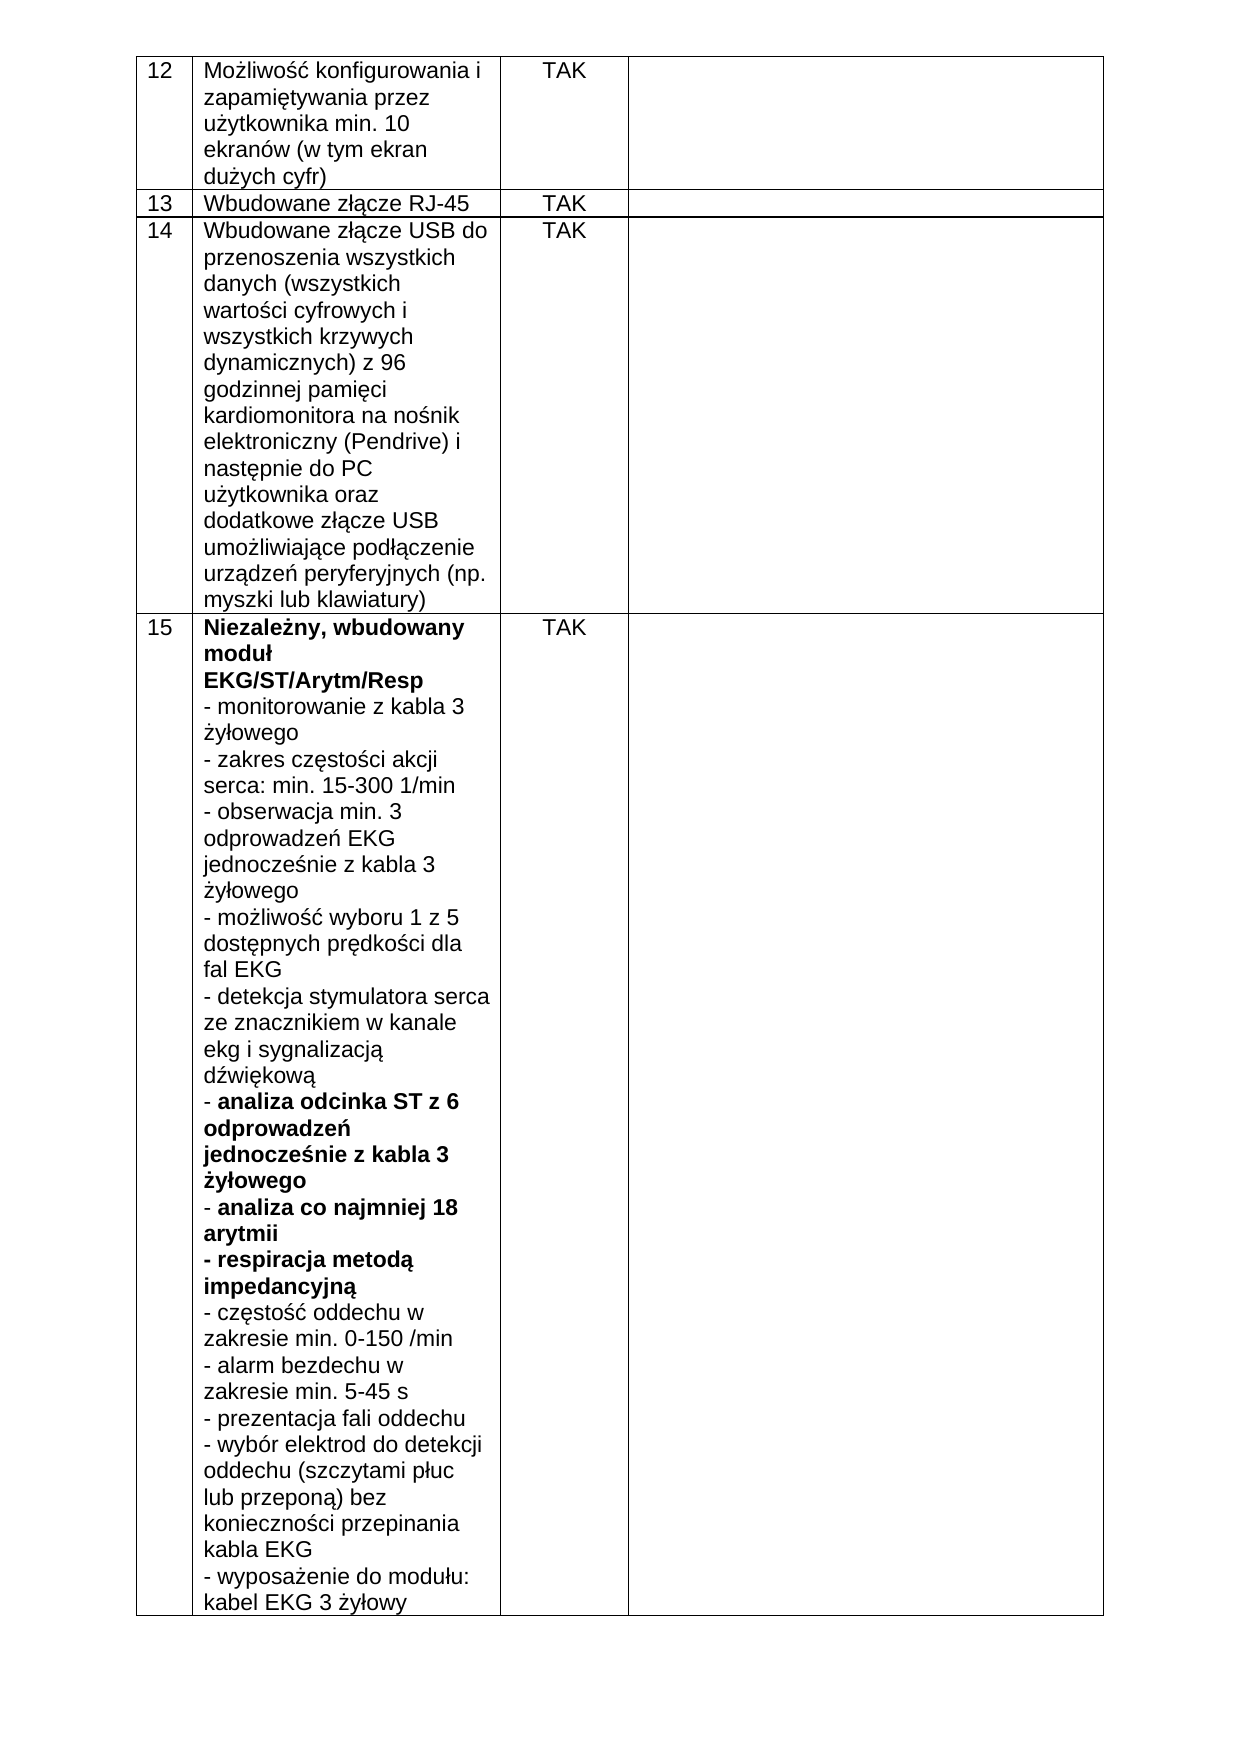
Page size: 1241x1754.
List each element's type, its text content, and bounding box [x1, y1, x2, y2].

table_cell 12 [137, 57, 192, 189]
table_cell 13 [137, 190, 192, 216]
table_cell Wbudowane złącze RJ-45 [193, 190, 500, 216]
table_cell [629, 190, 1103, 216]
table_cell TAK [501, 218, 628, 613]
table_cell 14 [137, 218, 192, 613]
table_cell TAK [501, 57, 628, 189]
table_cell Możliwość konfigurowania i zapamiętywania przez użytkownika min. 10 ekranów (w tym ekran dużych cyfr) [193, 57, 500, 189]
table_cell TAK [501, 190, 628, 216]
table_cell Wbudowane złącze USB do przenoszenia wszystkich danych (wszystkich wartości cyfrowych i wszystkich krzywych dynamicznych) z 96 godzinnej pamięci kardiomonitora na nośnik elektroniczny (Pendrive) i następnie do PC użytkownika oraz dodatkowe złącze USB umożliwiające podłączenie urządzeń peryferyjnych (np. myszki lub klawiatury) [193, 218, 500, 613]
table_cell [629, 218, 1103, 613]
table_cell [629, 614, 1103, 1615]
table_cell [629, 57, 1103, 189]
table_cell TAK [501, 614, 628, 1615]
table_cell Niezależny, wbudowany moduł EKG/ST/Arytm/Resp - monitorowanie z kabla 3 żyłowego - zakres częstości akcji serca: min. 15-300 1/min - obserwacja min. 3 odprowadzeń EKG jednocześnie z kabla 3 żyłowego - możliwość wyboru 1 z 5 dostępnych prędkości dla fal EKG - detekcja stymulatora serca ze znacznikiem w kanale ekg i sygnalizacją dźwiękową - analiza odcinka ST z 6 odprowadzeń jednocześnie z kabla 3 żyłowego - analiza co najmniej 18 arytmii - respiracja metodą impedancyjną - częstość oddechu w zakresie min. 0-150 /min - alarm bezdechu w zakresie min. 5-45 s - prezentacja fali oddechu - wybór elektrod do detekcji oddechu (szczytami płuc lub przeponą) bez konieczności przepinania kabla EKG - wyposażenie do modułu: kabel EKG 3 żyłowy [193, 614, 500, 1615]
table_cell 15 [137, 614, 192, 1615]
